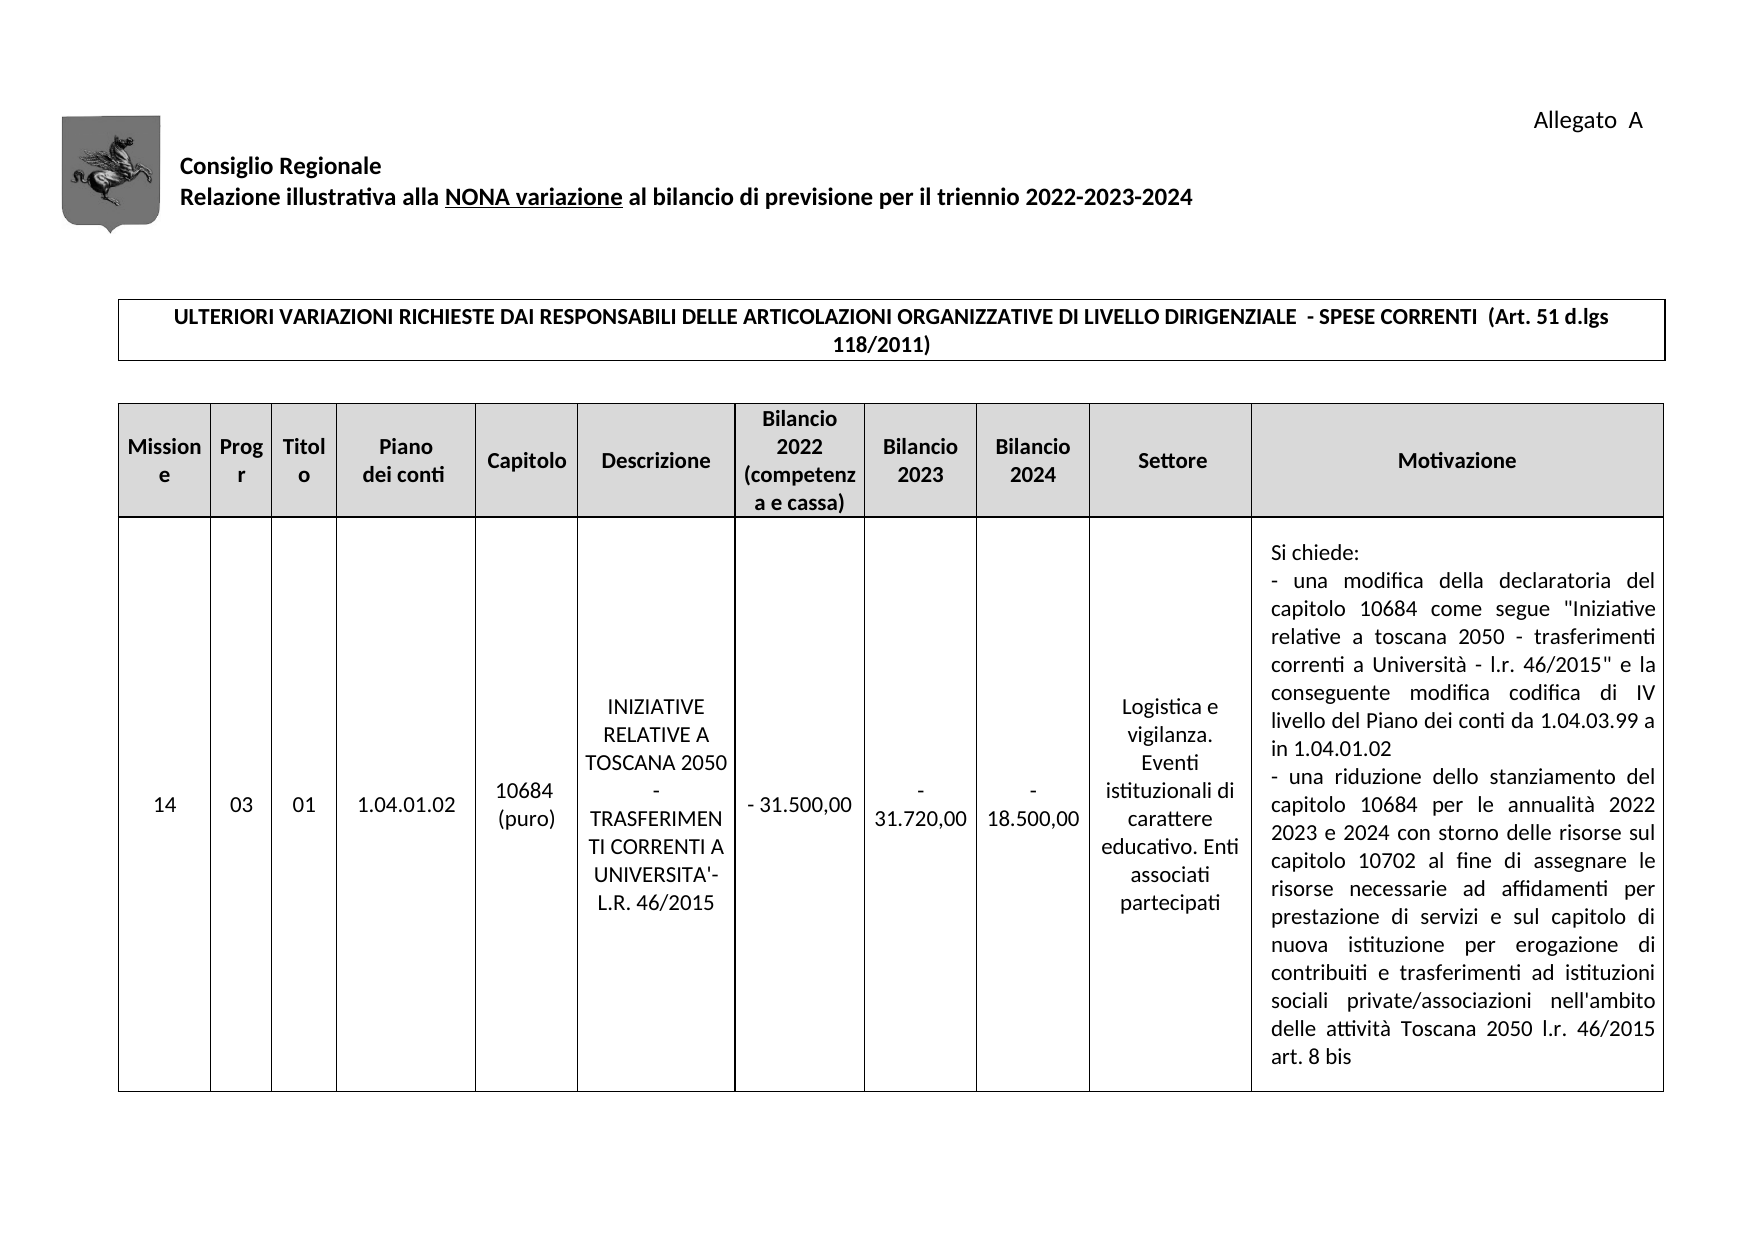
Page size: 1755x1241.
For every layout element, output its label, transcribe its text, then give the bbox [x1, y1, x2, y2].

table_header Piano dei conti [337, 404, 475, 516]
text ULTERIORI VARIAZIONI RICHIESTE DAI RESPONSABILI DELLE ARTICOLAZIONI ORGANIZZATIVE DI LIVELLO DIRIGENZIALE - SPESE CORRENTI (Art. 51 d.lgs 118/2011) [119, 300, 1664, 360]
table_cell 14 [119, 518, 210, 1091]
table_cell 1.04.01.02 [337, 518, 475, 1091]
table_header Settore [1090, 404, 1251, 516]
text Relazione illustrativa alla NONA variazione al bilancio di previsione per il triennio 2022-2023-2024 [161, 181, 1666, 211]
table_header Capitolo [476, 404, 577, 516]
table_header Missione [119, 404, 210, 516]
table_header Descrizione [578, 404, 734, 516]
table_cell INIZIATIVE RELATIVE A TOSCANA 2050 - TRASFERIMENTI CORRENTI A UNIVERSITA'- L.R. 46/2015 [578, 518, 734, 1091]
table_cell - 31.720,00 [865, 518, 976, 1091]
table_cell Logistica e vigilanza. Eventi istituzionali di carattere educativo. Enti associati partecipati [1090, 518, 1251, 1091]
table_header Motivazione [1252, 404, 1663, 516]
table_header Bilancio 2024 [977, 404, 1089, 516]
table_cell 03 [211, 518, 271, 1091]
table_cell 01 [272, 518, 336, 1091]
table_header Bilancio 2022 (competenza e cassa) [736, 404, 864, 516]
table_cell - 18.500,00 [977, 518, 1089, 1091]
text Allegato A [161, 104, 1666, 135]
table_cell - 31.500,00 [736, 518, 864, 1091]
table_header Titolo [272, 404, 336, 516]
table_header Bilancio 2023 [865, 404, 976, 516]
table_cell 10684 (puro) [476, 518, 577, 1091]
table_cell Si chiede: - una modifica della declaratoria del capitolo 10684 come segue "Iniziative relative a toscana 2050 - trasferimenti correnti a Università - l.r. 46/2015" e la conseguente modifica codifica di IV livello del Piano dei conti da 1.04.03.99 a in 1.04.01.02 - una riduzione dello stanziamento del capitolo 10684 per le annualità 2022 2023 e 2024 con storno delle risorse sul capitolo 10702 al fine di assegnare le risorse necessarie ad affidamenti per prestazione di servizi e sul capitolo di nuova istituzione per erogazione di contribuiti e trasferimenti ad istituzioni sociali private/associazioni nell'ambito delle attività Toscana 2050 l.r. 46/2015 art. 8 bis [1252, 518, 1663, 1091]
text Consiglio Regionale [161, 147, 1666, 181]
table_header Progr [211, 404, 271, 516]
